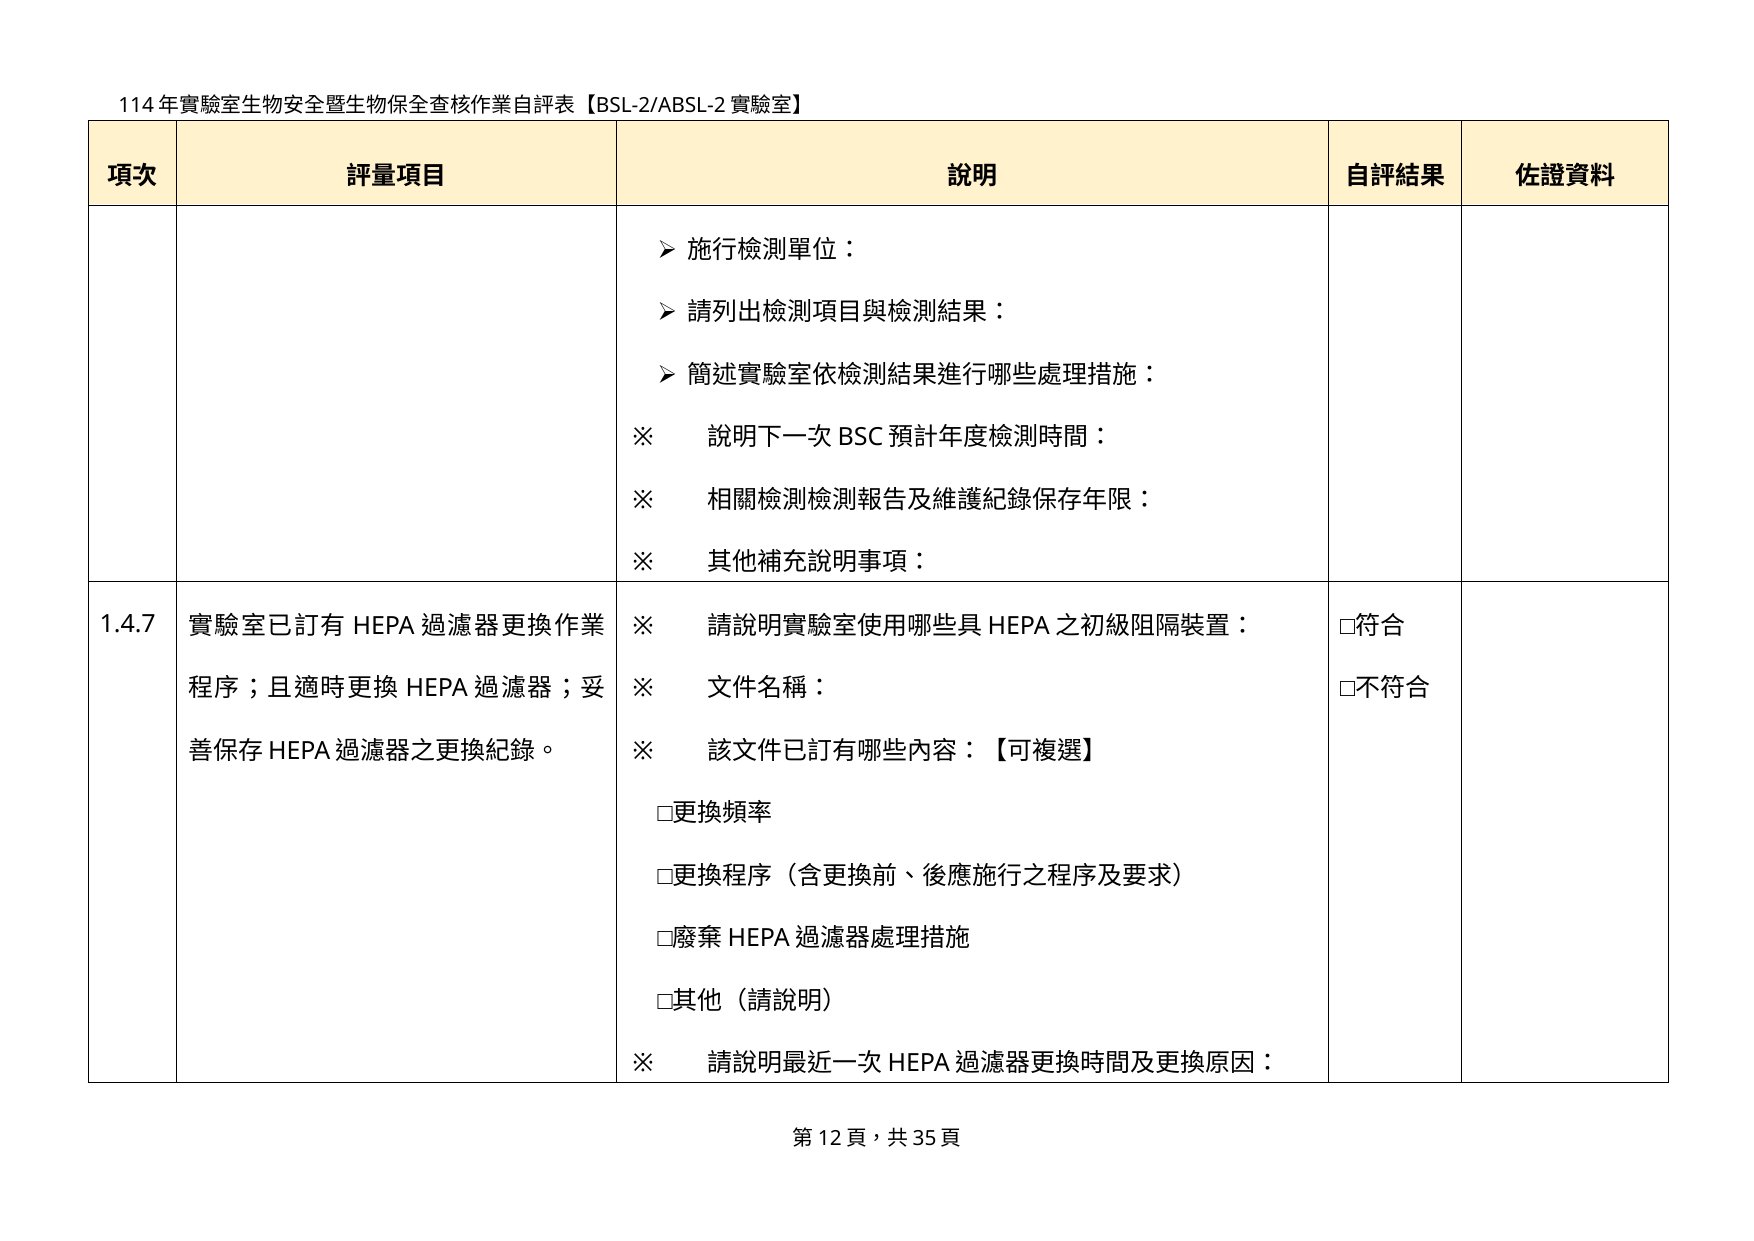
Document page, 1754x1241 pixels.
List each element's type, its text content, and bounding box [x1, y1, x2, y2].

table_cell 1.4.7 [89, 582, 176, 1082]
table_cell [1462, 206, 1668, 581]
table_header 說明 [617, 121, 1328, 204]
table_header 佐證資料 [1462, 121, 1668, 204]
table_cell [1329, 206, 1461, 581]
table_cell [1462, 582, 1668, 1082]
table_cell 請說明實驗室使用哪些具HEPA之初級阻隔裝置： 文件名稱： 該文件已訂有哪些內容：【可複選】 □更換頻率 □更換程序（含更換前、後應施行之程序及要求） □廢棄HEPA過濾器處理措施 □其他（請說明） 請說明最近一次HEPA過濾器更換時間及更換原因： 相關更換紀錄保存年限： 請說明廢棄HEPA過濾器之處理方式： 其他補充說明事項： [617, 582, 1328, 1082]
table_header 評量項目 [177, 121, 616, 204]
table_cell [177, 206, 616, 581]
table_cell 已訂有BSC執行檢測作業之相關標準作業文件： □是，請列出文件名稱： □否 該文件已訂有哪些內容：【可複選】 □檢測頻率 □年度檢測作業執行期程 □檢測程序（含作業前、後應施行之程序及要求） □相關紀錄保存方式 □其他（請說明） 說明最近1次BSC年度檢測情形： 檢測時間： 施行檢測單位： 請列出檢測項目與檢測結果： 簡述實驗室依檢測結果進行哪些處理措施： 說明下一次BSC預計年度檢測時間： 相關檢測檢測報告及維護紀錄保存年限： 其他補充說明事項： [617, 206, 1328, 581]
table_header 項次 [89, 121, 176, 204]
table_cell □符合 □不符合 [1329, 582, 1461, 1082]
table_header 自評結果 [1329, 121, 1461, 204]
table_cell 實驗室已訂有HEPA過濾器更換作業程序；且適時更換HEPA過濾器；妥善保存HEPA過濾器之更換紀錄。 [177, 582, 616, 1082]
table_cell [89, 206, 176, 581]
